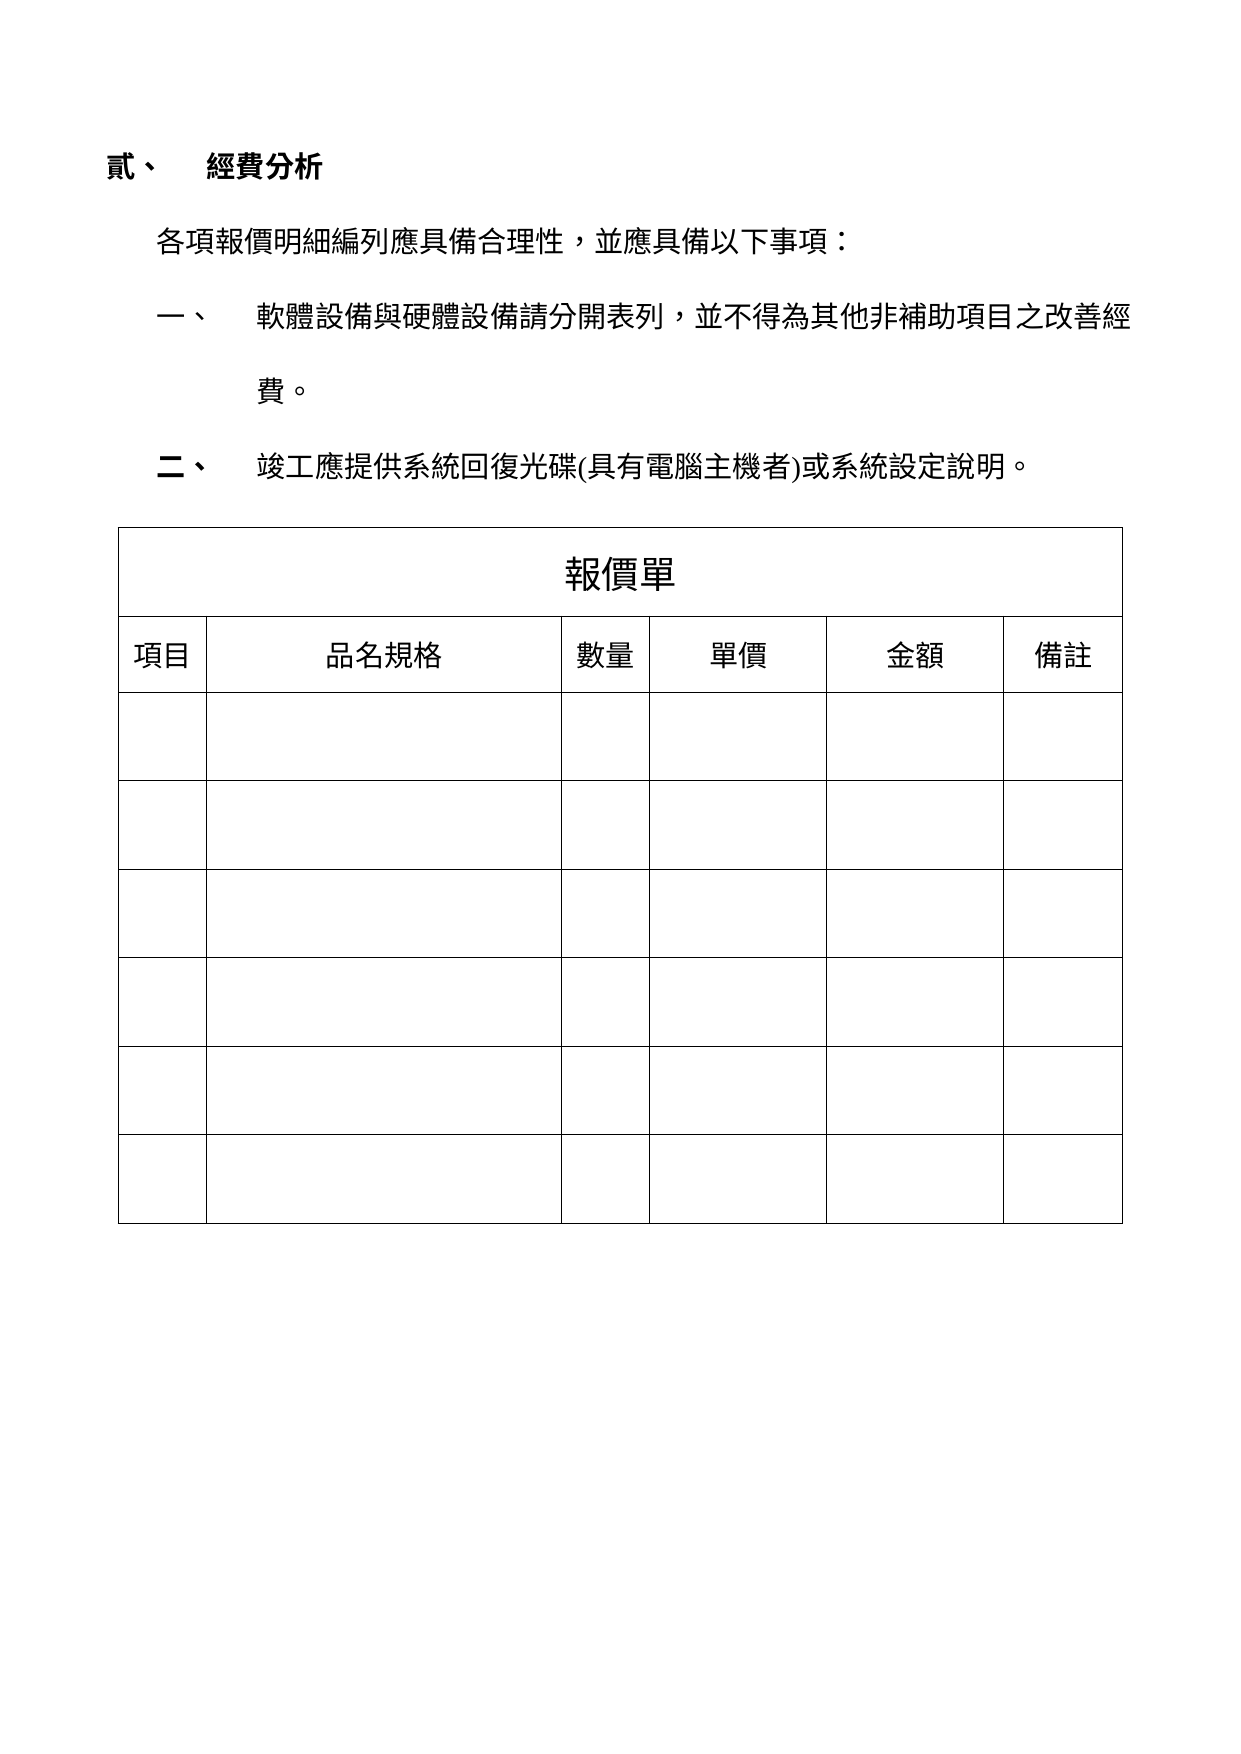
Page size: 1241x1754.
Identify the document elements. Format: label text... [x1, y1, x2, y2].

table_cell [207, 781, 561, 869]
table_cell [562, 781, 649, 869]
table_cell 金額 [827, 617, 1003, 692]
table_cell [119, 870, 206, 957]
table_cell [650, 1135, 826, 1223]
table_cell [650, 781, 826, 869]
table_cell [207, 958, 561, 1046]
table_cell [827, 958, 1003, 1046]
table_cell [650, 870, 826, 957]
table_cell 數量 [562, 617, 649, 692]
table_cell [827, 1047, 1003, 1134]
table_header 報價單 [119, 528, 1122, 616]
table_cell [1004, 870, 1122, 957]
list 各項報價明細編列應具備合理性，並應具備以下事項： [156, 202, 1134, 277]
table_cell 備註 [1004, 617, 1122, 692]
table_cell [827, 781, 1003, 869]
list 經費分析 [106, 127, 1134, 202]
table_cell [119, 1047, 206, 1134]
table_cell [207, 1047, 561, 1134]
table_cell [207, 870, 561, 957]
list 竣工應提供系統回復光碟(具有電腦主機者)或系統設定說明。 [156, 427, 1134, 502]
table_cell [1004, 781, 1122, 869]
table_cell 品名規格 [207, 617, 561, 692]
table_cell [1004, 1135, 1122, 1223]
table_cell [650, 958, 826, 1046]
table_cell [650, 1047, 826, 1134]
table_cell [1004, 1047, 1122, 1134]
table_cell [562, 1135, 649, 1223]
table_cell [119, 958, 206, 1046]
table_cell [827, 1135, 1003, 1223]
table_cell 項目 [119, 617, 206, 692]
table_cell [650, 693, 826, 780]
table_cell [562, 1047, 649, 1134]
table_cell [207, 693, 561, 780]
table_cell [1004, 693, 1122, 780]
table_cell 單價 [650, 617, 826, 692]
table_cell [207, 1135, 561, 1223]
table_cell [827, 870, 1003, 957]
list 軟體設備與硬體設備請分開表列，並不得為其他非補助項目之改善經 [156, 277, 1134, 352]
table_cell [1004, 958, 1122, 1046]
table_cell [119, 781, 206, 869]
table_cell [827, 693, 1003, 780]
table_cell [562, 870, 649, 957]
table_cell [562, 958, 649, 1046]
table_cell [119, 1135, 206, 1223]
list 費。 [256, 352, 1134, 427]
table_cell [119, 693, 206, 780]
table_cell [562, 693, 649, 780]
